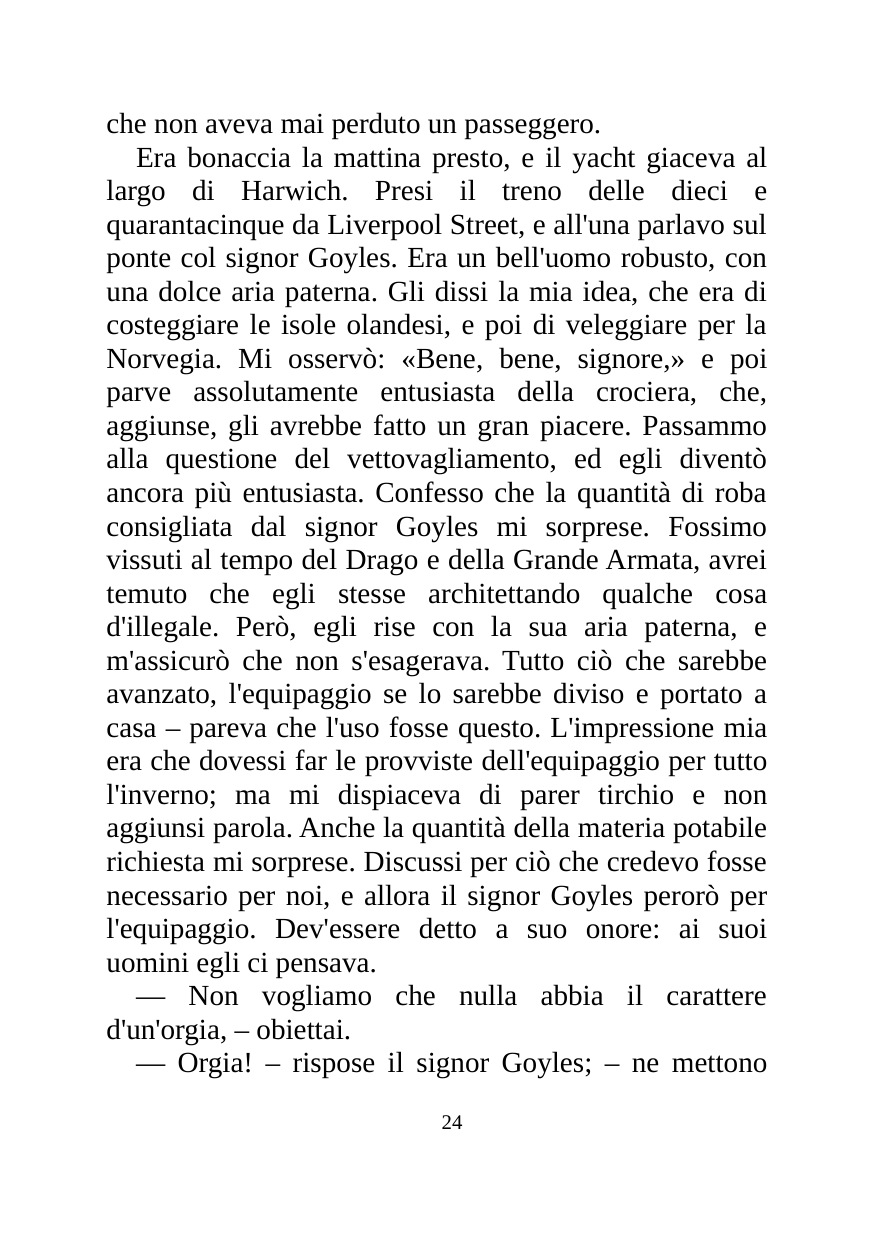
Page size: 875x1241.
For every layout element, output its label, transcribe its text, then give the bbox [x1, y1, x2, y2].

text — Non vogliamo che nulla abbia il carattere d'un'orgia, – obiettai. [106, 978, 768, 1045]
text che non aveva mai perduto un passeggero. [106, 106, 768, 140]
text Era bonaccia la mattina presto, e il yacht giaceva al largo di Harwich. Presi il treno delle dieci e quarantacinque da Liverpool Street, e all'una parlavo sul ponte col signor Goyles. Era un bell'uomo robusto, con una dolce aria paterna. Gli dissi la mia idea, che era di costeggiare le isole olandesi, e poi di veleggiare per la Norvegia. Mi osservò: «Bene, bene, signore,» e poi parve assolutamente entusiasta della crociera, che, aggiunse, gli avrebbe fatto un gran piacere. Passammo alla questione del vettovagliamento, ed egli diventò ancora più entusiasta. Confesso che la quantità di roba consigliata dal signor Goyles mi sorprese. Fossimo vissuti al tempo del Drago e della Grande Armata, avrei temuto che egli stesse architettando qualche cosa d'illegale. Però, egli rise con la sua aria paterna, e m'assicurò che non s'esagerava. Tutto ciò che sarebbe avanzato, l'equipaggio se lo sarebbe diviso e portato a casa – pareva che l'uso fosse questo. L'impressione mia era che dovessi far le provviste dell'equipaggio per tutto l'inverno; ma mi dispiaceva di parer tirchio e non aggiunsi parola. Anche la quantità della materia potabile richiesta mi sorprese. Discussi per ciò che credevo fosse necessario per noi, e allora il signor Goyles perorò per l'equipaggio. Dev'essere detto a suo onore: ai suoi uomini egli ci pensava. [106, 140, 768, 978]
text — Orgia! – rispose il signor Goyles; – ne mettono [106, 1045, 768, 1079]
